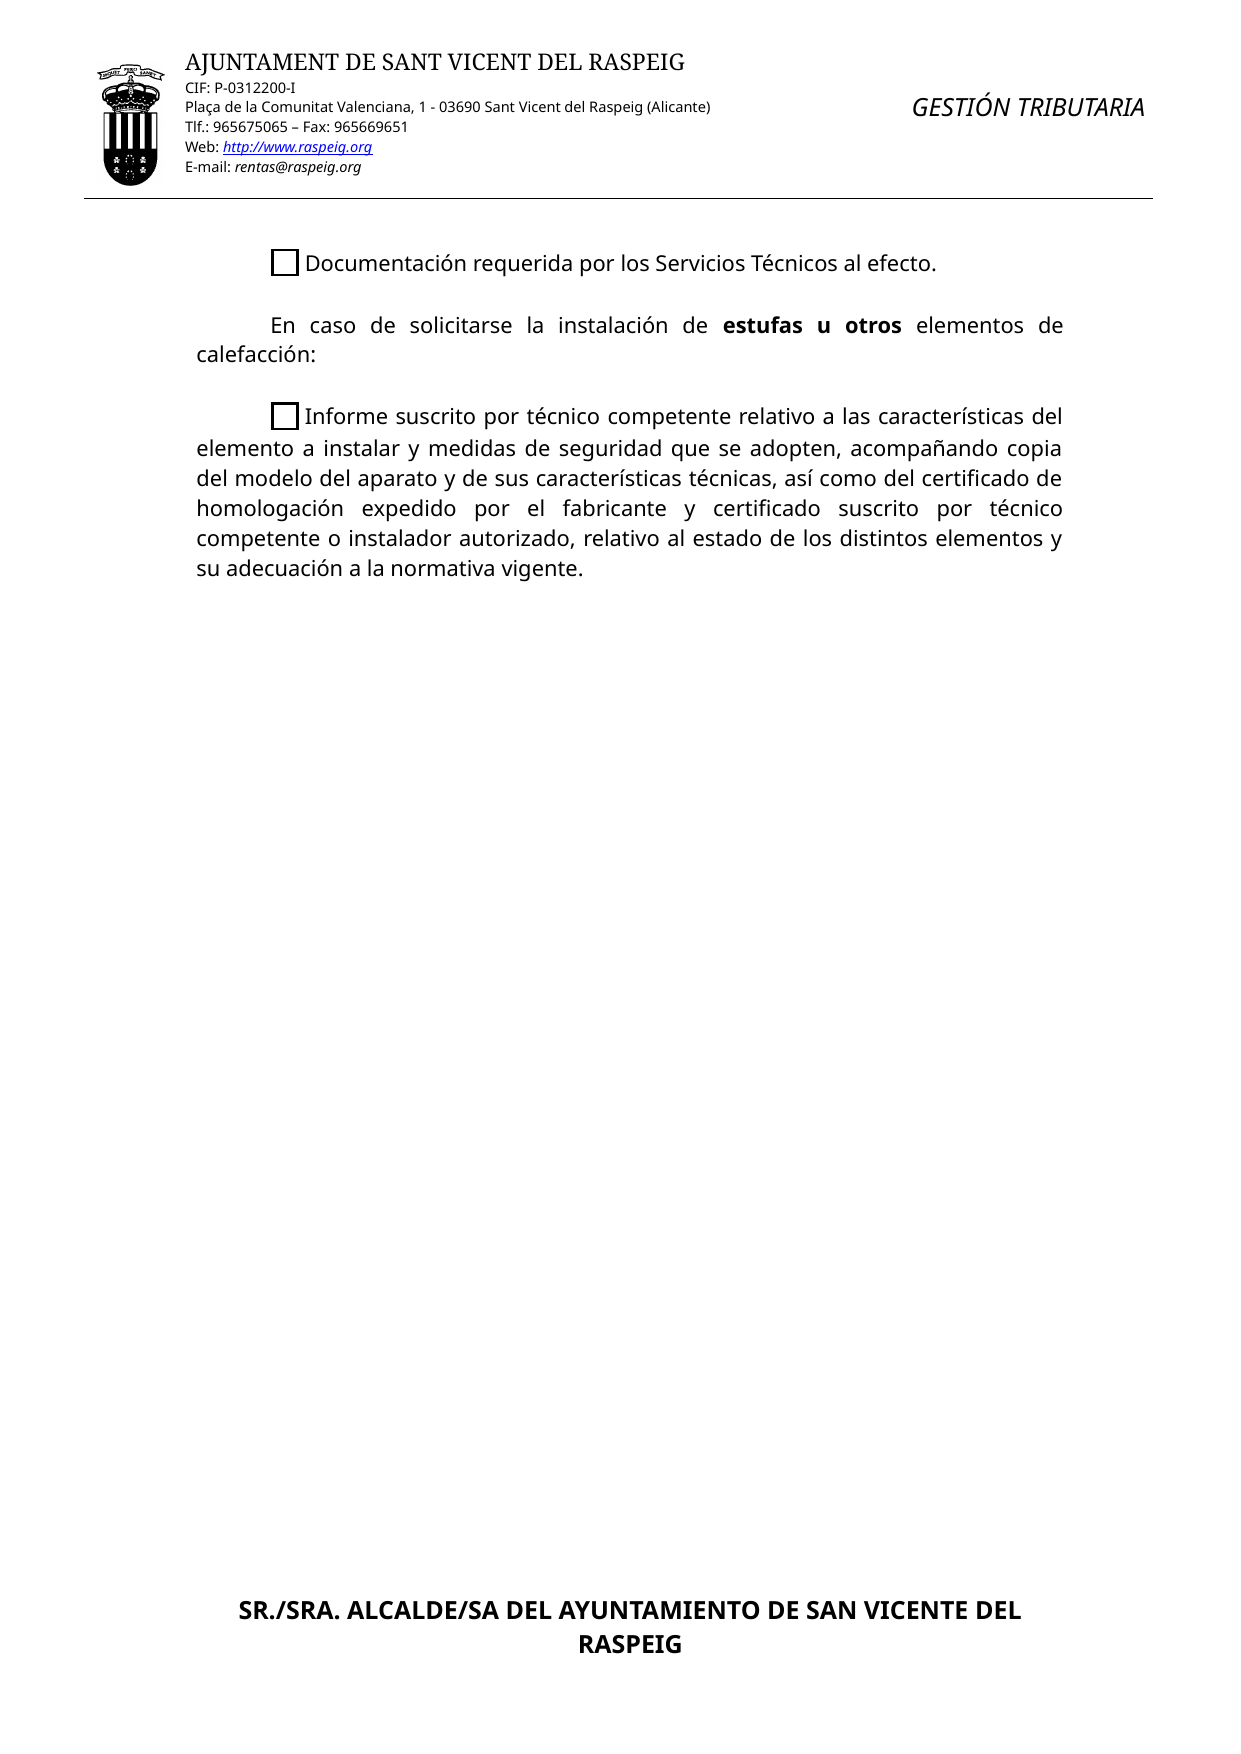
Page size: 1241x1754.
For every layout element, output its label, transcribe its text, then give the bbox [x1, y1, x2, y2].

text Documentación requerida por los Servicios Técnicos al efecto. [304, 245, 1034, 280]
text En caso de solicitarse la instalación de estufas u otros elementos de calefacción: [196, 309, 1064, 369]
text [226, 245, 270, 280]
picture [95, 62, 166, 186]
text Informe suscrito por técnico competente relativo a las características del elemento a instalar y medidas de seguridad que se adopten, acompañando copia del modelo del aparato y de sus características técnicas, así como del certificado de homologación expedido por el fabricante y certificado suscrito por técnico competente o instalador autorizado, relativo al estado de los distintos elementos y su adecuación a la normativa vigente. [196, 399, 1064, 582]
